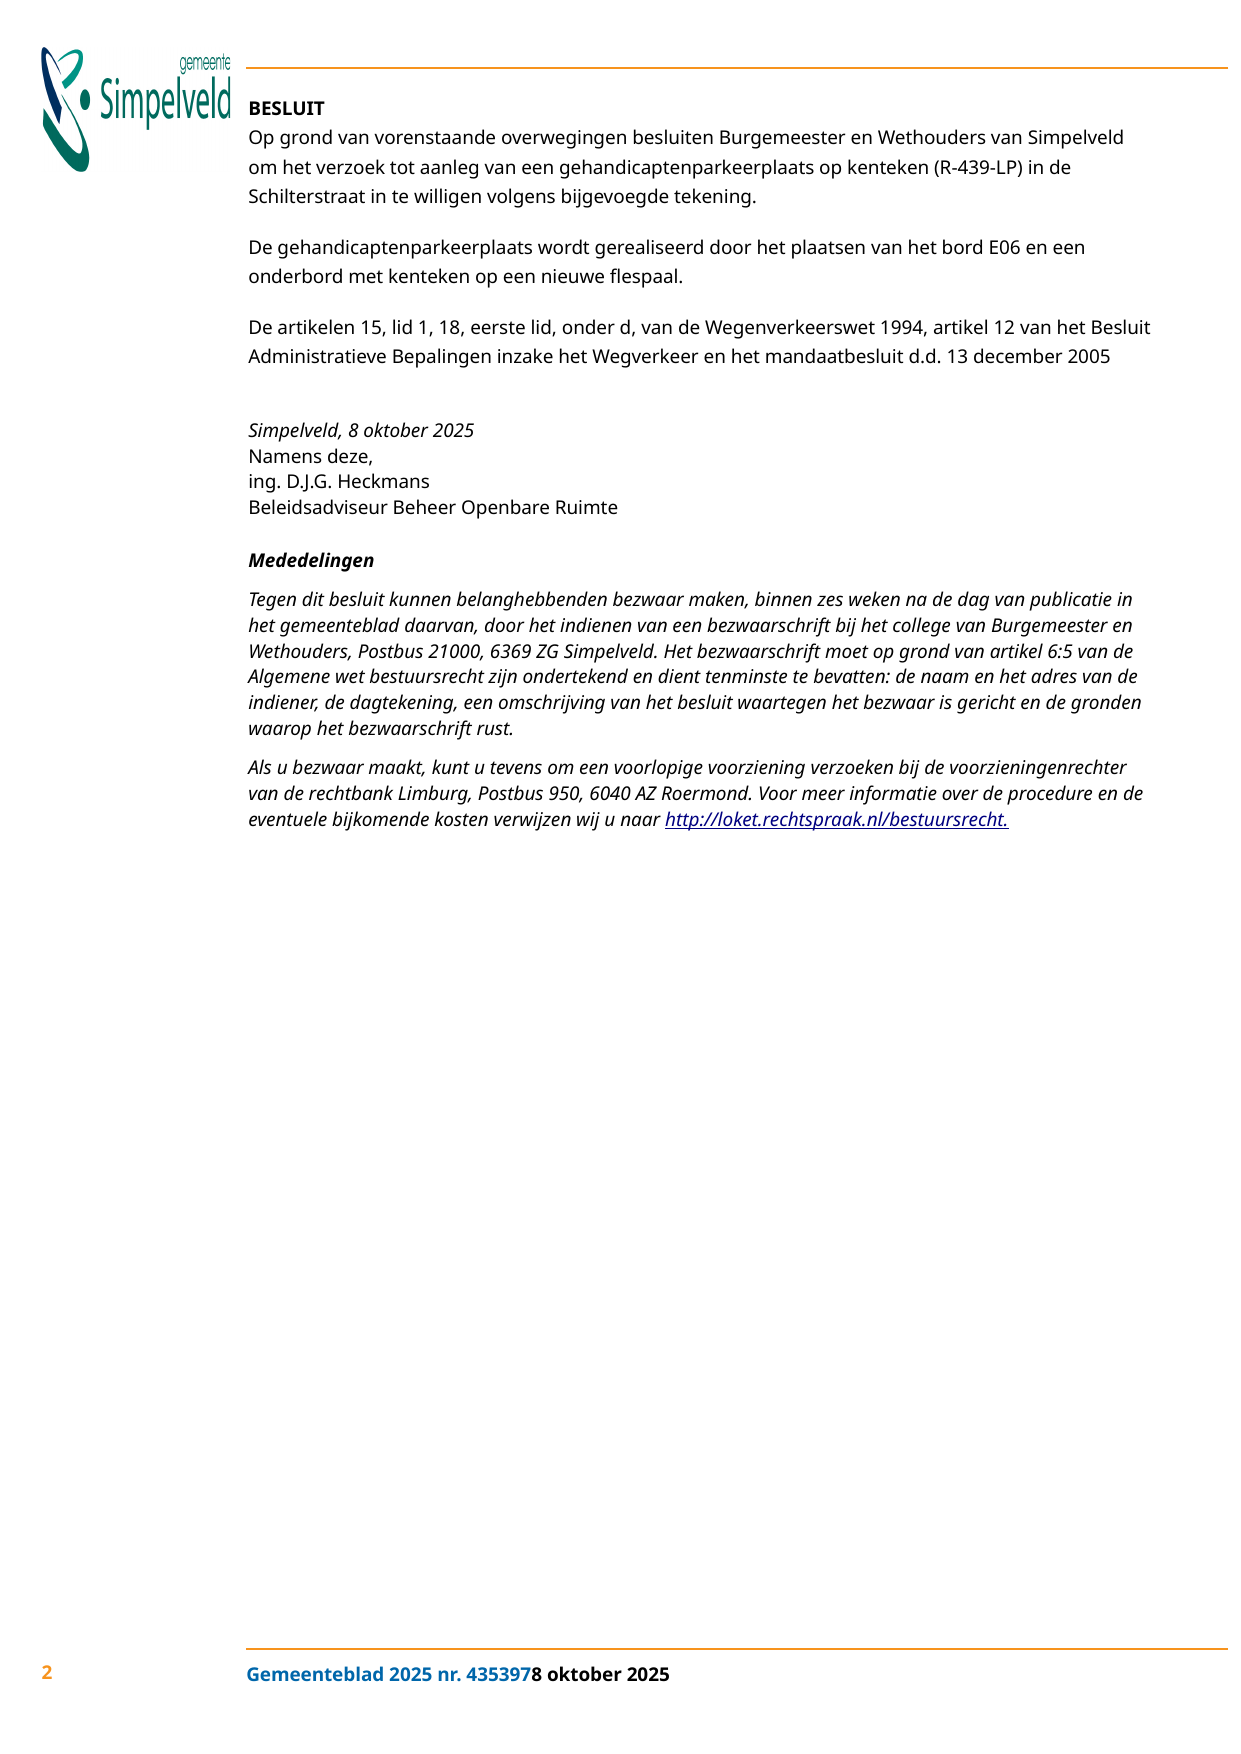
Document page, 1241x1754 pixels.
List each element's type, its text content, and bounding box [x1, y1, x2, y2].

text De gehandicaptenparkeerplaats wordt gerealiseerd door het plaatsen van het bord E06 en een onderbord met kenteken op een nieuwe flespaal. [248, 234, 1152, 289]
text De artikelen 15, lid 1, 18, eerste lid, onder d, van de Wegenverkeerswet 1994, artikel 12 van het Besluit Administratieve Bepalingen inzake het Wegverkeer en het mandaatbesluit d.d. 13 december 2005 [248, 314, 1152, 369]
text Op grond van vorenstaande overwegingen besluiten Burgemeester en Wethouders van Simpelveld om het verzoek tot aanleg van een gehandicaptenparkeerplaats op kenteken (R-439-LP) in de Schilterstraat in te willigen volgens bijgevoegde tekening. [248, 124, 1152, 209]
text Beleidsadviseur Beheer Openbare Ruimte [248, 494, 1152, 520]
text BESLUIT [248, 95, 1152, 121]
text Als u bezwaar maakt, kunt u tevens om een voorlopige voorziening verzoeken bij de voorzieningenrechter van de rechtbank Limburg, Postbus 950, 6040 AZ Roermond. Voor meer informatie over de procedure en de eventuele bijkomende kosten verwijzen wij u naar http://loket.rechtspraak.nl/bestuursrecht. [248, 754, 1152, 832]
text ing. D.J.G. Heckmans [248, 468, 1152, 494]
text Tegen dit besluit kunnen belanghebbenden bezwaar maken, binnen zes weken na de dag van publicatie in het gemeenteblad daarvan, door het indienen van een bezwaarschrift bij het college van Burgemeester en Wethouders, Postbus 21000, 6369 ZG Simpelveld. Het bezwaarschrift moet op grond van artikel 6:5 van de Algemene wet bestuursrecht zijn ondertekend en dient tenminste te bevatten: de naam en het adres van de indiener, de dagtekening, een omschrijving van het besluit waartegen het bezwaar is gericht en de gronden waarop het bezwaarschrift rust. [248, 586, 1152, 741]
text Simpelveld, 8 oktober 2025 [248, 417, 1152, 443]
text Namens deze, [248, 443, 1152, 468]
picture [41, 47, 231, 172]
text Mededelingen [248, 547, 1152, 573]
